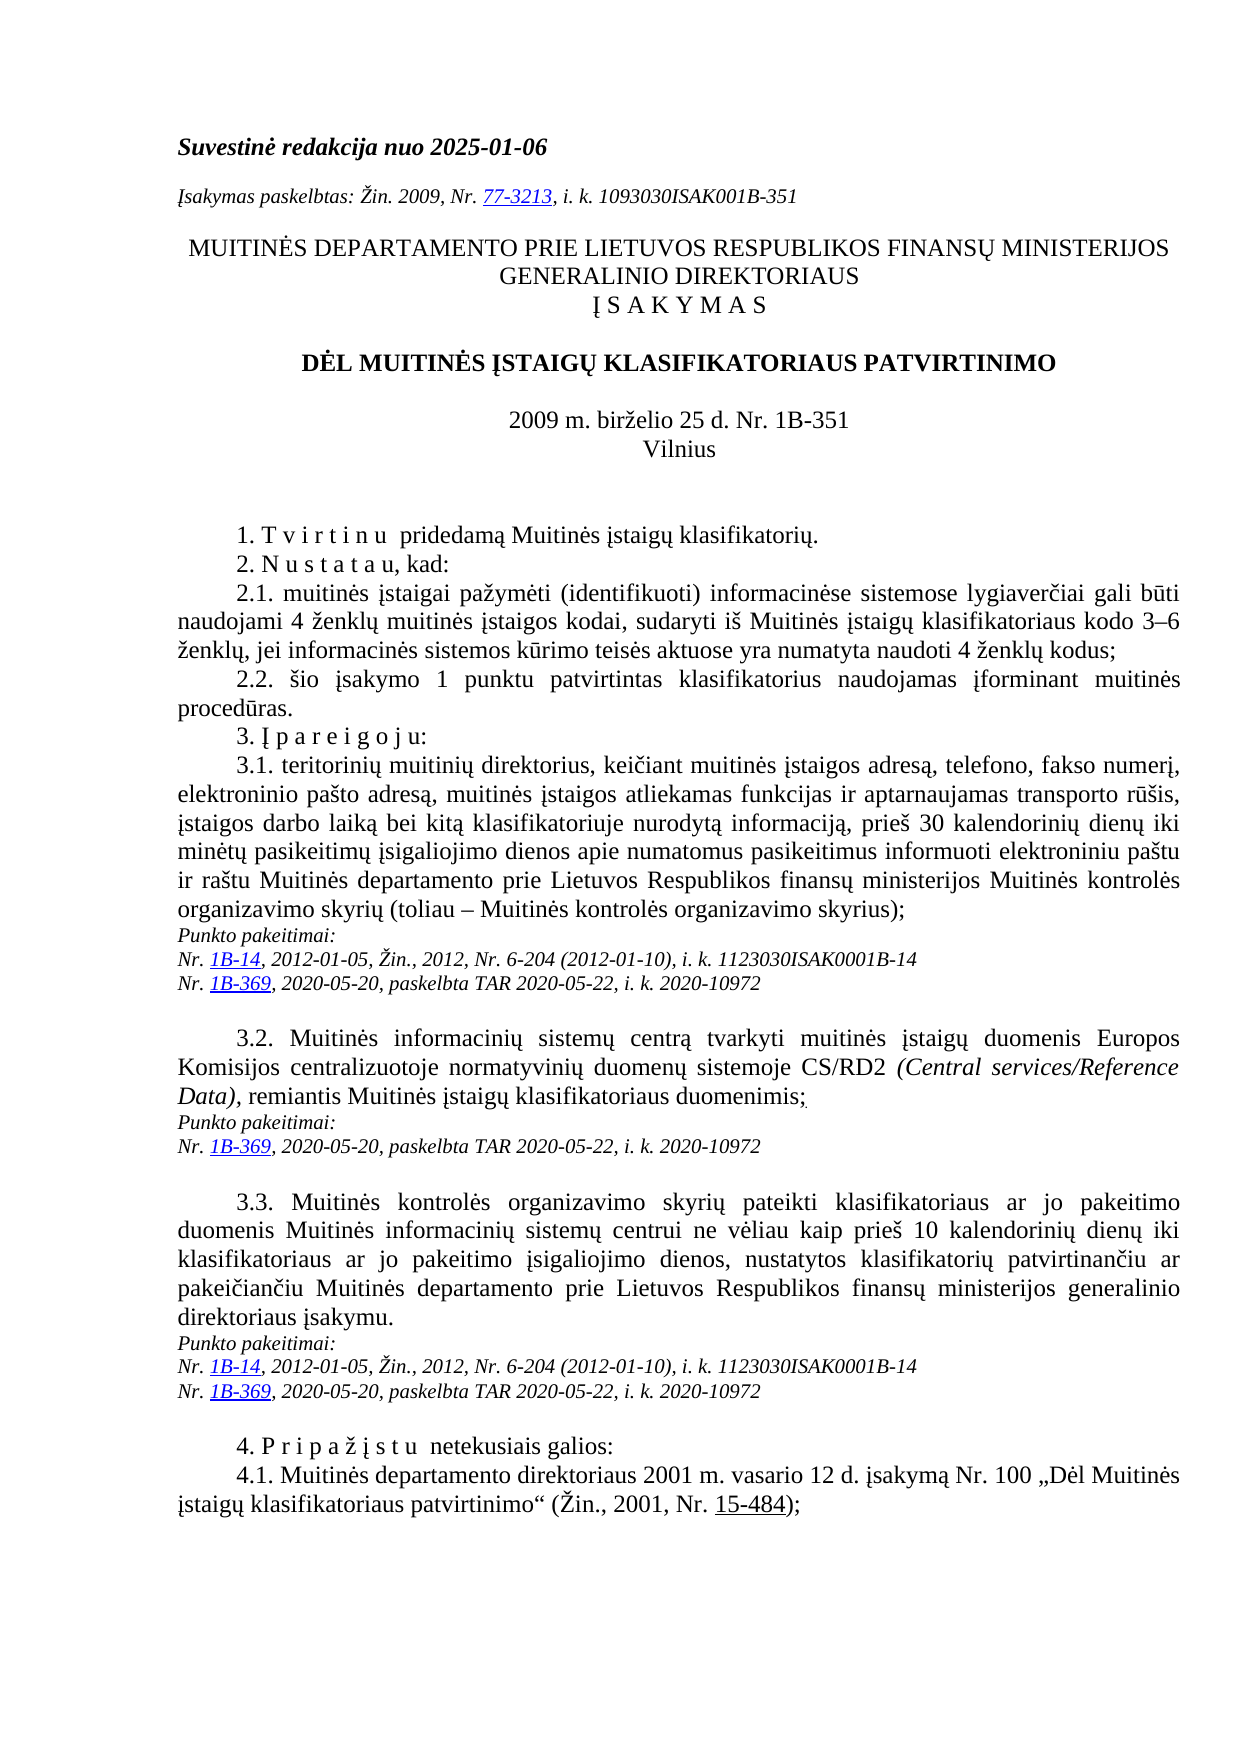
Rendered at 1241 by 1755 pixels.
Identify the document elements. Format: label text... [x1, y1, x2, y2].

text Nr. 1B-14, 2012-01-05, Žin., 2012, Nr. 6-204 (2012-01-10), i. k. 1123030ISAK0001B-14 [177, 1354, 1181, 1378]
text 2. Nustatau, kad: [177, 549, 1181, 578]
text Punkto pakeitimai: [177, 1110, 1181, 1134]
text 2009 m. birželio 25 d. Nr. 1B-351 [177, 405, 1181, 434]
text Punkto pakeitimai: [177, 923, 1181, 947]
text 4. Pripažįstu netekusiais galios: [177, 1431, 1181, 1460]
text 1. Tvirtinu pridedamą Muitinės įstaigų klasifikatorių. [177, 520, 1181, 549]
text 2.2. šio įsakymo 1 punktu patvirtintas klasifikatorius naudojamas įforminant muitinės procedūras. [177, 664, 1181, 721]
text DĖL MUITINĖS ĮSTAIGŲ KLASIFIKATORIAUS PATVIRTINIMO [177, 348, 1181, 376]
text 3.1. teritorinių muitinių direktorius, keičiant muitinės įstaigos adresą, telefono, fakso numerį, elektroninio pašto adresą, muitinės įstaigos atliekamas funkcijas ir aptarnaujamas transporto rūšis, įstaigos darbo laiką bei kitą klasifikatoriuje nurodytą informaciją, prieš 30 kalendorinių dienų iki minėtų pasikeitimų įsigaliojimo dienos apie numatomus pasikeitimus informuoti elektroniniu paštu ir raštu Muitinės departamento prie Lietuvos Respublikos finansų ministerijos Muitinės kontrolės organizavimo skyrių (toliau – Muitinės kontrolės organizavimo skyrius); [177, 750, 1181, 923]
text 3. Įpareigoju: [177, 721, 1181, 750]
text Suvestinė redakcija nuo 2025-01-06 [177, 132, 1181, 160]
text Punkto pakeitimai: [177, 1330, 1181, 1354]
text ĮSAKYMAS [177, 290, 1181, 319]
text MUITINĖS DEPARTAMENTO PRIE LIETUVOS RESPUBLIKOS FINANSŲ MINISTERIJOS GENERALINIO DIREKTORIAUS [177, 233, 1181, 290]
text Nr. 1B-369, 2020-05-20, paskelbta TAR 2020-05-22, i. k. 2020-10972 [177, 1378, 1181, 1403]
text 3.2. Muitinės informacinių sistemų centrą tvarkyti muitinės įstaigų duomenis Europos Komisijos centralizuotoje normatyvinių duomenų sistemoje CS/RD2 (Central services/Reference Data), remiantis Muitinės įstaigų klasifikatoriaus duomenimis;ׅ [177, 1023, 1181, 1110]
text Nr. 1B-14, 2012-01-05, Žin., 2012, Nr. 6-204 (2012-01-10), i. k. 1123030ISAK0001B-14 [177, 947, 1181, 971]
text 3.3. Muitinės kontrolės organizavimo skyrių pateikti klasifikatoriaus ar jo pakeitimo duomenis Muitinės informacinių sistemų centrui ne vėliau kaip prieš 10 kalendorinių dienų iki klasifikatoriaus ar jo pakeitimo įsigaliojimo dienos, nustatytos klasifikatorių patvirtinančiu ar pakeičiančiu Muitinės departamento prie Lietuvos Respublikos finansų ministerijos generalinio direktoriaus įsakymu. [177, 1187, 1181, 1330]
text 2.1. muitinės įstaigai pažymėti (identifikuoti) informacinėse sistemose lygiaverčiai gali būti naudojami 4 ženklų muitinės įstaigos kodai, sudaryti iš Muitinės įstaigų klasifikatoriaus kodo 3–6 ženklų, jei informacinės sistemos kūrimo teisės aktuose yra numatyta naudoti 4 ženklų kodus; [177, 578, 1181, 664]
text Nr. 1B-369, 2020-05-20, paskelbta TAR 2020-05-22, i. k. 2020-10972 [177, 971, 1181, 995]
text 4.1. Muitinės departamento direktoriaus 2001 m. vasario 12 d. įsakymą Nr. 100 „Dėl Muitinės įstaigų klasifikatoriaus patvirtinimo“ (Žin., 2001, Nr. 15-484); [177, 1460, 1181, 1518]
text Vilnius [177, 434, 1181, 463]
text Nr. 1B-369, 2020-05-20, paskelbta TAR 2020-05-22, i. k. 2020-10972 [177, 1134, 1181, 1158]
text Įsakymas paskelbtas: Žin. 2009, Nr. 77-3213, i. k. 1093030ISAK001B-351 [177, 184, 1181, 208]
